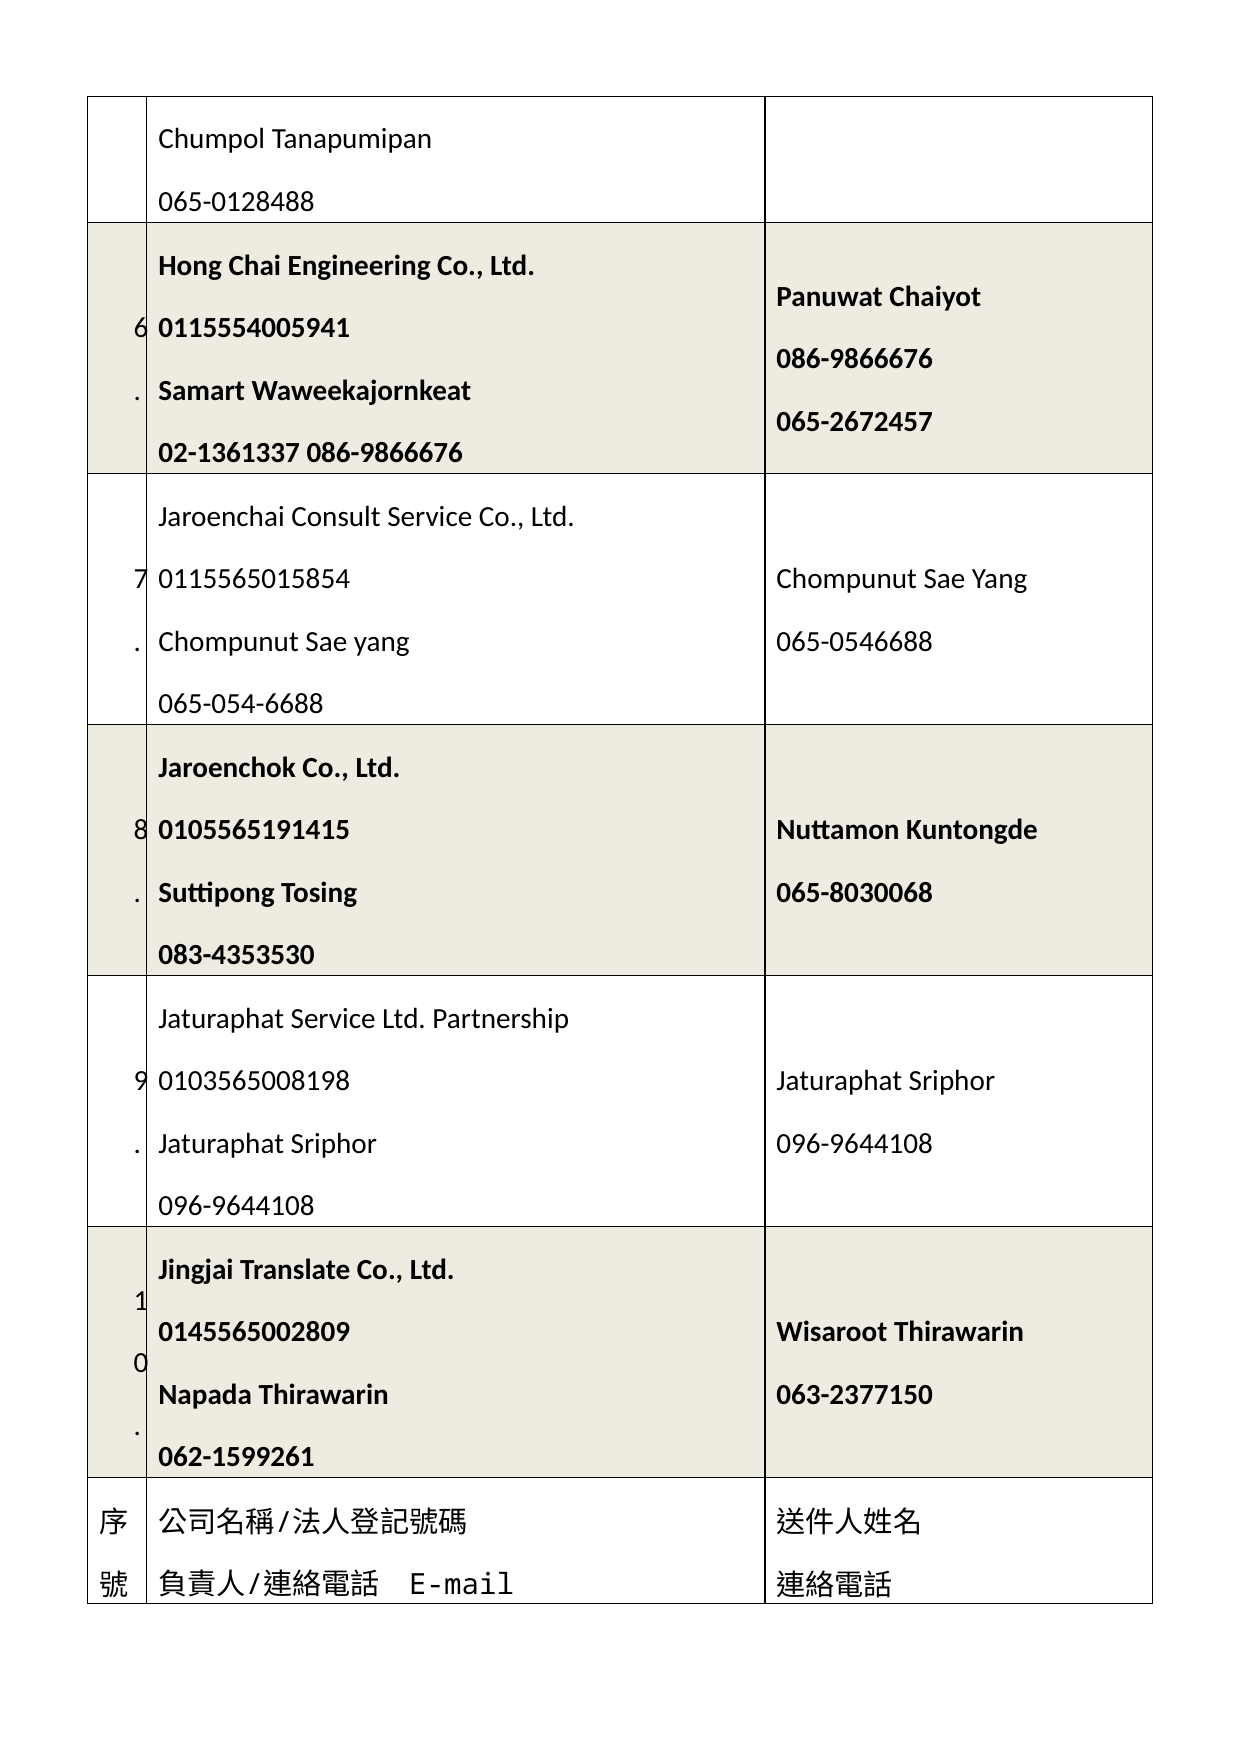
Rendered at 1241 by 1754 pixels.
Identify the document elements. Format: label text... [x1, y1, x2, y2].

table_cell [137, 830, 144, 837]
table_cell [88, 97, 146, 222]
table_cell Chompunut Sae Yang 065-0546688 [766, 474, 1152, 724]
table_cell Panuwat Chaiyot 086-9866676 065-2672457 [766, 223, 1152, 473]
table_cell [88, 1227, 146, 1477]
table_cell [766, 97, 1152, 222]
table_cell Hong Chai Engineering Co., Ltd. 0115554005941 Samart Waweekajornkeat 02-1361337 086-9866676 [147, 223, 764, 473]
table_cell 公司名稱/法人登記號碼 負責人/連絡電話 E-mail [147, 1478, 764, 1603]
table_cell [137, 1073, 144, 1080]
table_cell Nuttamon Kuntongde 065-8030068 [766, 725, 1152, 975]
table_cell [88, 223, 146, 473]
table_cell 送件人姓名 連絡電話 [766, 1478, 1152, 1603]
table_cell [137, 327, 144, 335]
table_cell [88, 725, 146, 975]
table_cell Jaroenchai Consult Service Co., Ltd. 0115565015854 Chompunut Sae yang 065-054-6688 [147, 474, 764, 724]
table_cell [88, 976, 146, 1226]
table_cell Jaturaphat Service Ltd. Partnership 0103565008198 Jaturaphat Sriphor 096-9644108 [147, 976, 764, 1226]
table_cell [137, 821, 144, 828]
table_cell 序號 [88, 1478, 146, 1603]
table_cell [88, 474, 146, 724]
table_cell Jaroenchok Co., Ltd. 0105565191415 Suttipong Tosing 083-4353530 [147, 725, 764, 975]
table_cell Jingjai Translate Co., Ltd. 0145565002809 Napada Thirawarin 062-1599261 [147, 1227, 764, 1477]
table_cell Chumpol Tanapumipan 065-0128488 [147, 97, 764, 222]
table_cell Wisaroot Thirawarin 063-2377150 [766, 1227, 1152, 1477]
table_cell [136, 1355, 145, 1370]
table_cell Jaturaphat Sriphor 096-9644108 [766, 976, 1152, 1226]
